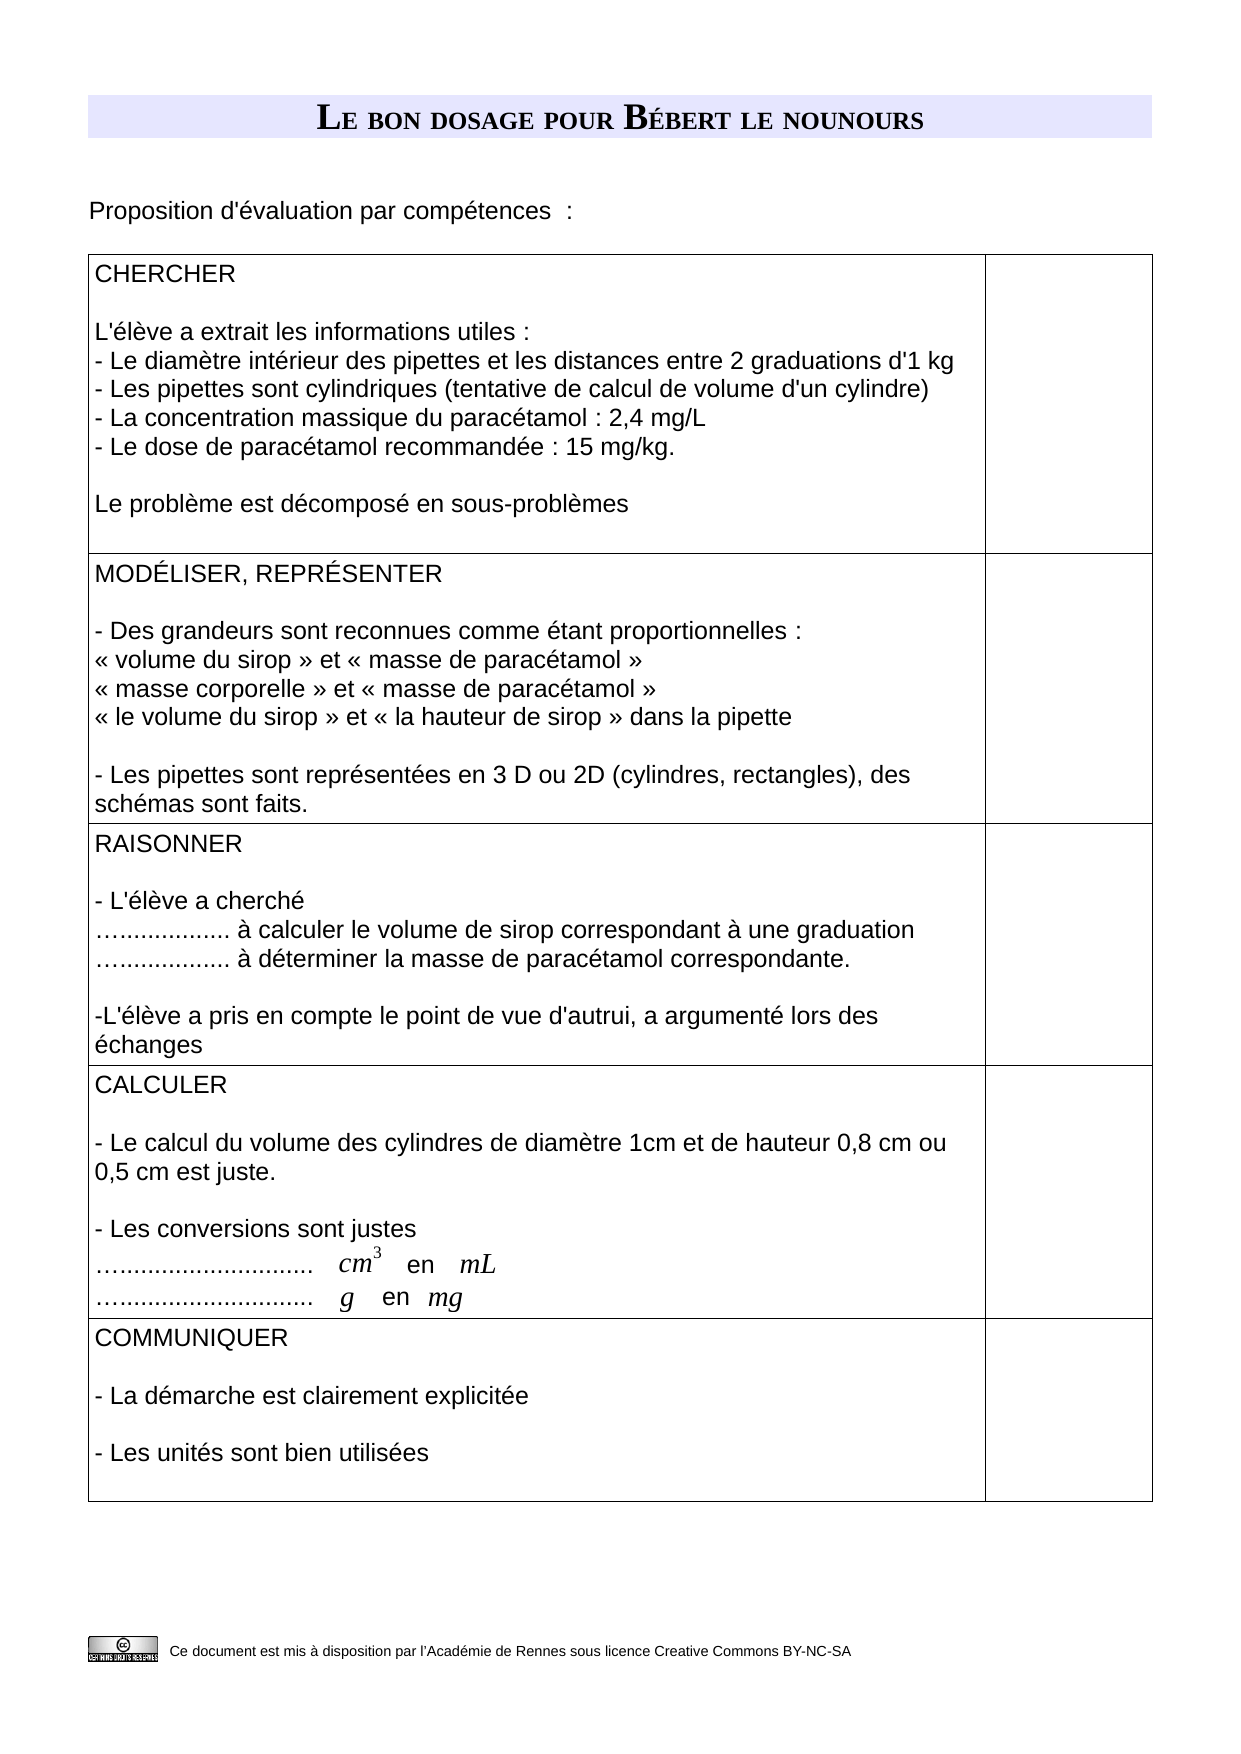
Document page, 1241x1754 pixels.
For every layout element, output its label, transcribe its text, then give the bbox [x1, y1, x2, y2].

table_header CHERCHER L'élève a extrait les informations utiles : - Le diamètre intérieur des pipettes et les distances entre 2 graduations d'1 kg - Les pipettes sont cylindriques (tentative de calcul de volume d'un cylindre) - La concentration massique du paracétamol : 2,4 mg/L - Le dose de paracétamol recommandée : 15 mg/kg. Le problème est décomposé en sous-problèmes [89, 255, 985, 553]
table_cell [986, 1066, 1152, 1317]
table_cell COMMUNIQUER - La démarche est clairement explicitée - Les unités sont bien utilisées [89, 1319, 985, 1501]
table_cell RAISONNER - L'élève a cherché …................ à calculer le volume de sirop correspondant à une graduation …................ à déterminer la masse de paracétamol correspondante. -L'élève a pris en compte le point de vue d'autrui, a argumenté lors des échanges [89, 824, 985, 1064]
table_cell CALCULER - Le calcul du volume des cylindres de diamètre 1cm et de hauteur 0,8 cm ou 0,5 cm est juste. - Les conversions sont justes …............................ en …............................ en [89, 1066, 985, 1317]
text Proposition d'évaluation par compétences : [88, 196, 1152, 225]
picture [88, 1636, 158, 1662]
table_cell [986, 554, 1152, 823]
table_cell MODÉLISER, REPRÉSENTER - Des grandeurs sont reconnues comme étant proportionnelles : « volume du sirop » et « masse de paracétamol » « masse corporelle » et « masse de paracétamol » « le volume du sirop » et « la hauteur de sirop » dans la pipette - Les pipettes sont représentées en 3 D ou 2D (cylindres, rectangles), des schémas sont faits. [89, 554, 985, 823]
table_cell [986, 824, 1152, 1064]
table_cell [986, 1319, 1152, 1501]
table_header [986, 255, 1152, 553]
